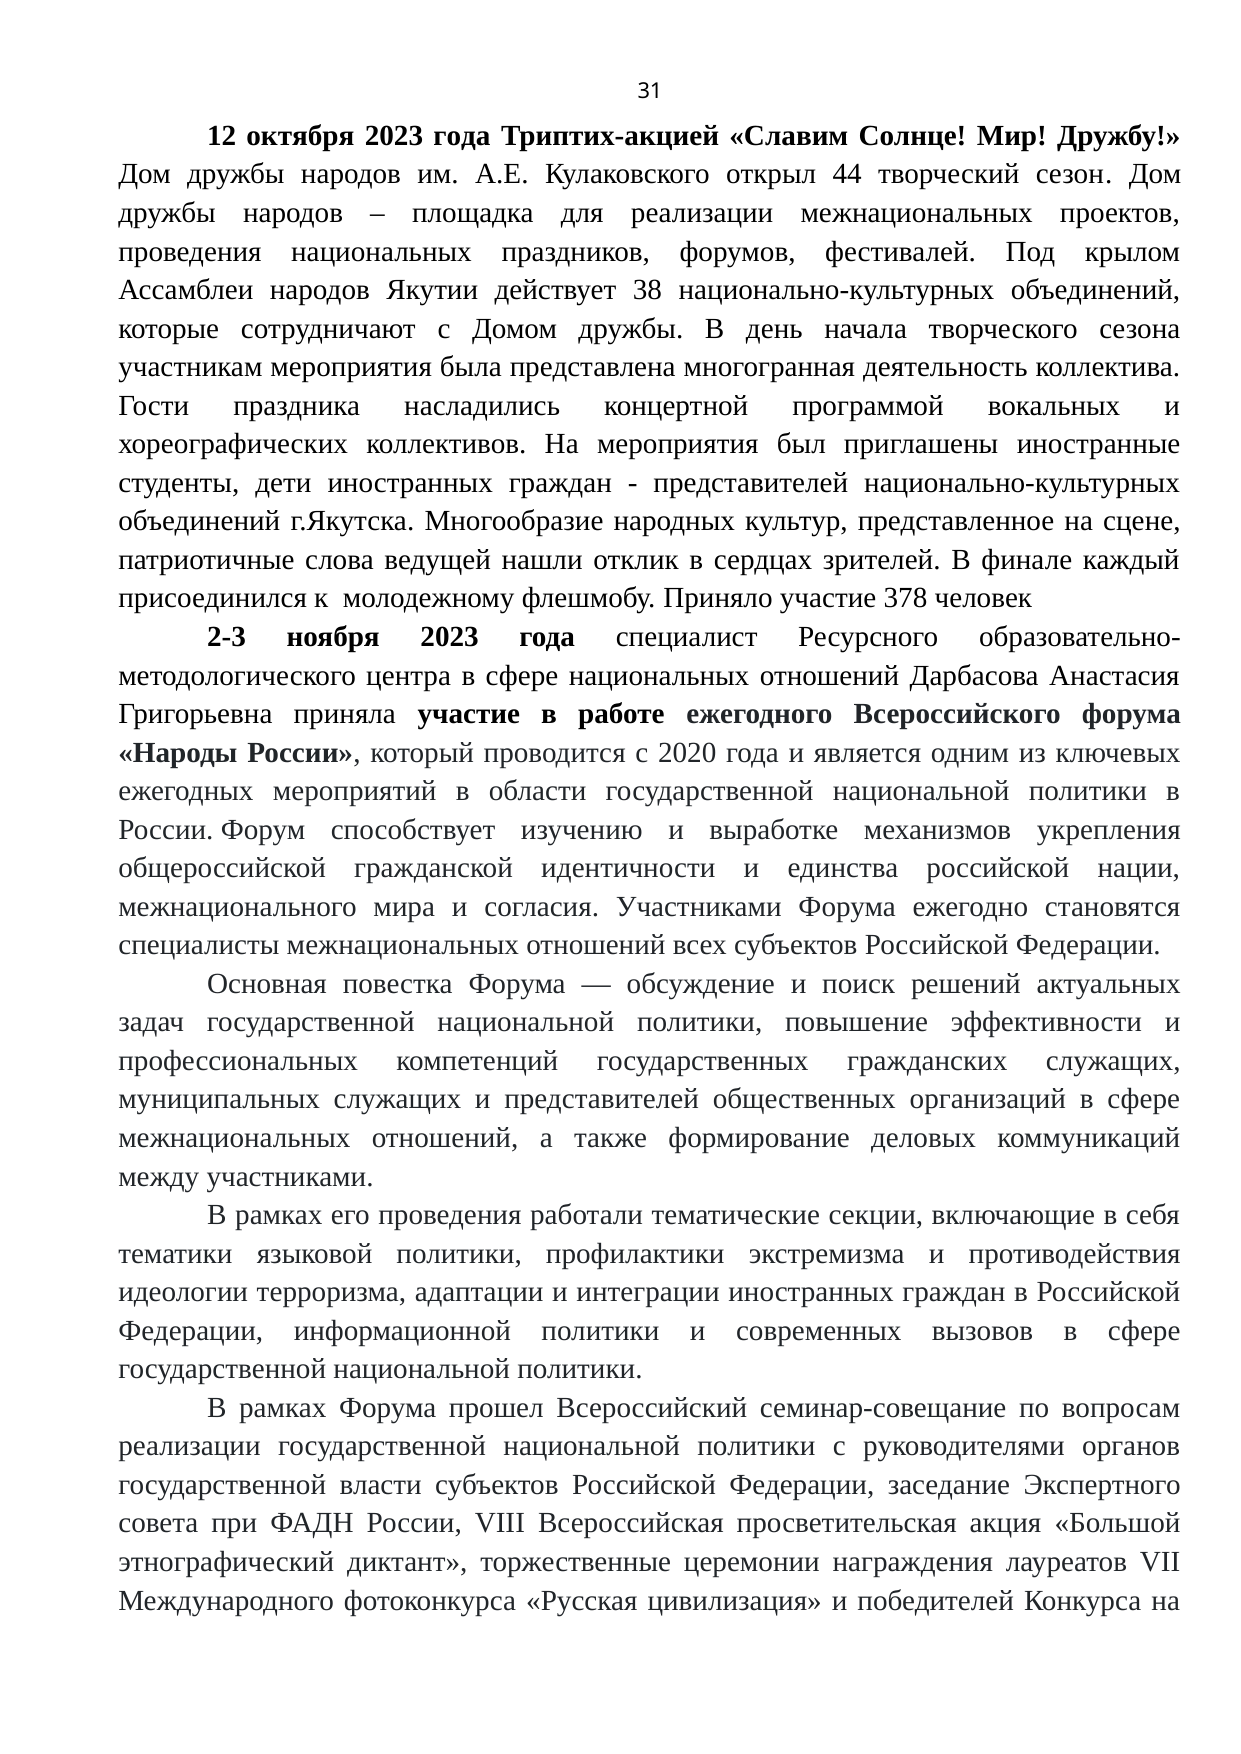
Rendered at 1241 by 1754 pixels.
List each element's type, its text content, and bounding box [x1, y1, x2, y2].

text В рамках его проведения работали тематические секции, включающие в себя тематики языковой политики, профилактики экстремизма и противодействия идеологии терроризма, адаптации и интеграции иностранных граждан в Российской Федерации, информационной политики и современных вызовов в сфере государственной национальной политики. [118, 1197, 1181, 1385]
text 2-3 ноября 2023 года специалист Ресурсного образовательно-методологического центра в сфере национальных отношений Дарбасова Анастасия Григорьевна приняла участие в работе ежегодного Всероссийского форума «Народы России», который проводится с 2020 года и является одним из ключевых ежегодных мероприятий в области государственной национальной политики в России. Форум способствует изучению и выработке механизмов укрепления общероссийской гражданской идентичности и единства российской нации, межнационального мира и согласия. Участниками Форума ежегодно становятся специалисты межнациональных отношений всех субъектов Российской Федерации. [118, 619, 1181, 961]
text 12 октября 2023 года Триптих-акцией «Славим Солнце! Мир! Дружбу!» Дом дружбы народов им. А.Е. Кулаковского открыл 44 творческий сезон. Дом дружбы народов – площадка для реализации межнациональных проектов, проведения национальных праздников, форумов, фестивалей. Под крылом Ассамблеи народов Якутии действует 38 национально-культурных объединений, которые сотрудничают с Домом дружбы. В день начала творческого сезона участникам мероприятия была представлена многогранная деятельность коллектива. Гости праздника насладились концертной программой вокальных и хореографических коллективов. На мероприятия был приглашены иностранные студенты, дети иностранных граждан - представителей национально-культурных объединений г.Якутска. Многообразие народных культур, представленное на сцене, патриотичные слова ведущей нашли отклик в сердцах зрителей. В финале каждый присоединился к молодежному флешмобу. Приняло участие 378 человек [118, 118, 1181, 614]
text Основная повестка Форума — обсуждение и поиск решений актуальных задач государственной национальной политики, повышение эффективности и профессиональных компетенций государственных гражданских служащих, муниципальных служащих и представителей общественных организаций в сфере межнациональных отношений, а также формирование деловых коммуникаций между участниками. [118, 966, 1181, 1192]
text В рамках Форума прошел Всероссийский семинар-совещание по вопросам реализации государственной национальной политики с руководителями органов государственной власти субъектов Российской Федерации, заседание Экспертного совета при ФАДН России, VIII Всероссийская просветительская акция «Большой этнографический диктант», торжественные церемонии награждения лауреатов VII Международного фотоконкурса «Русская цивилизация» и победителей Конкурса на [118, 1390, 1181, 1616]
